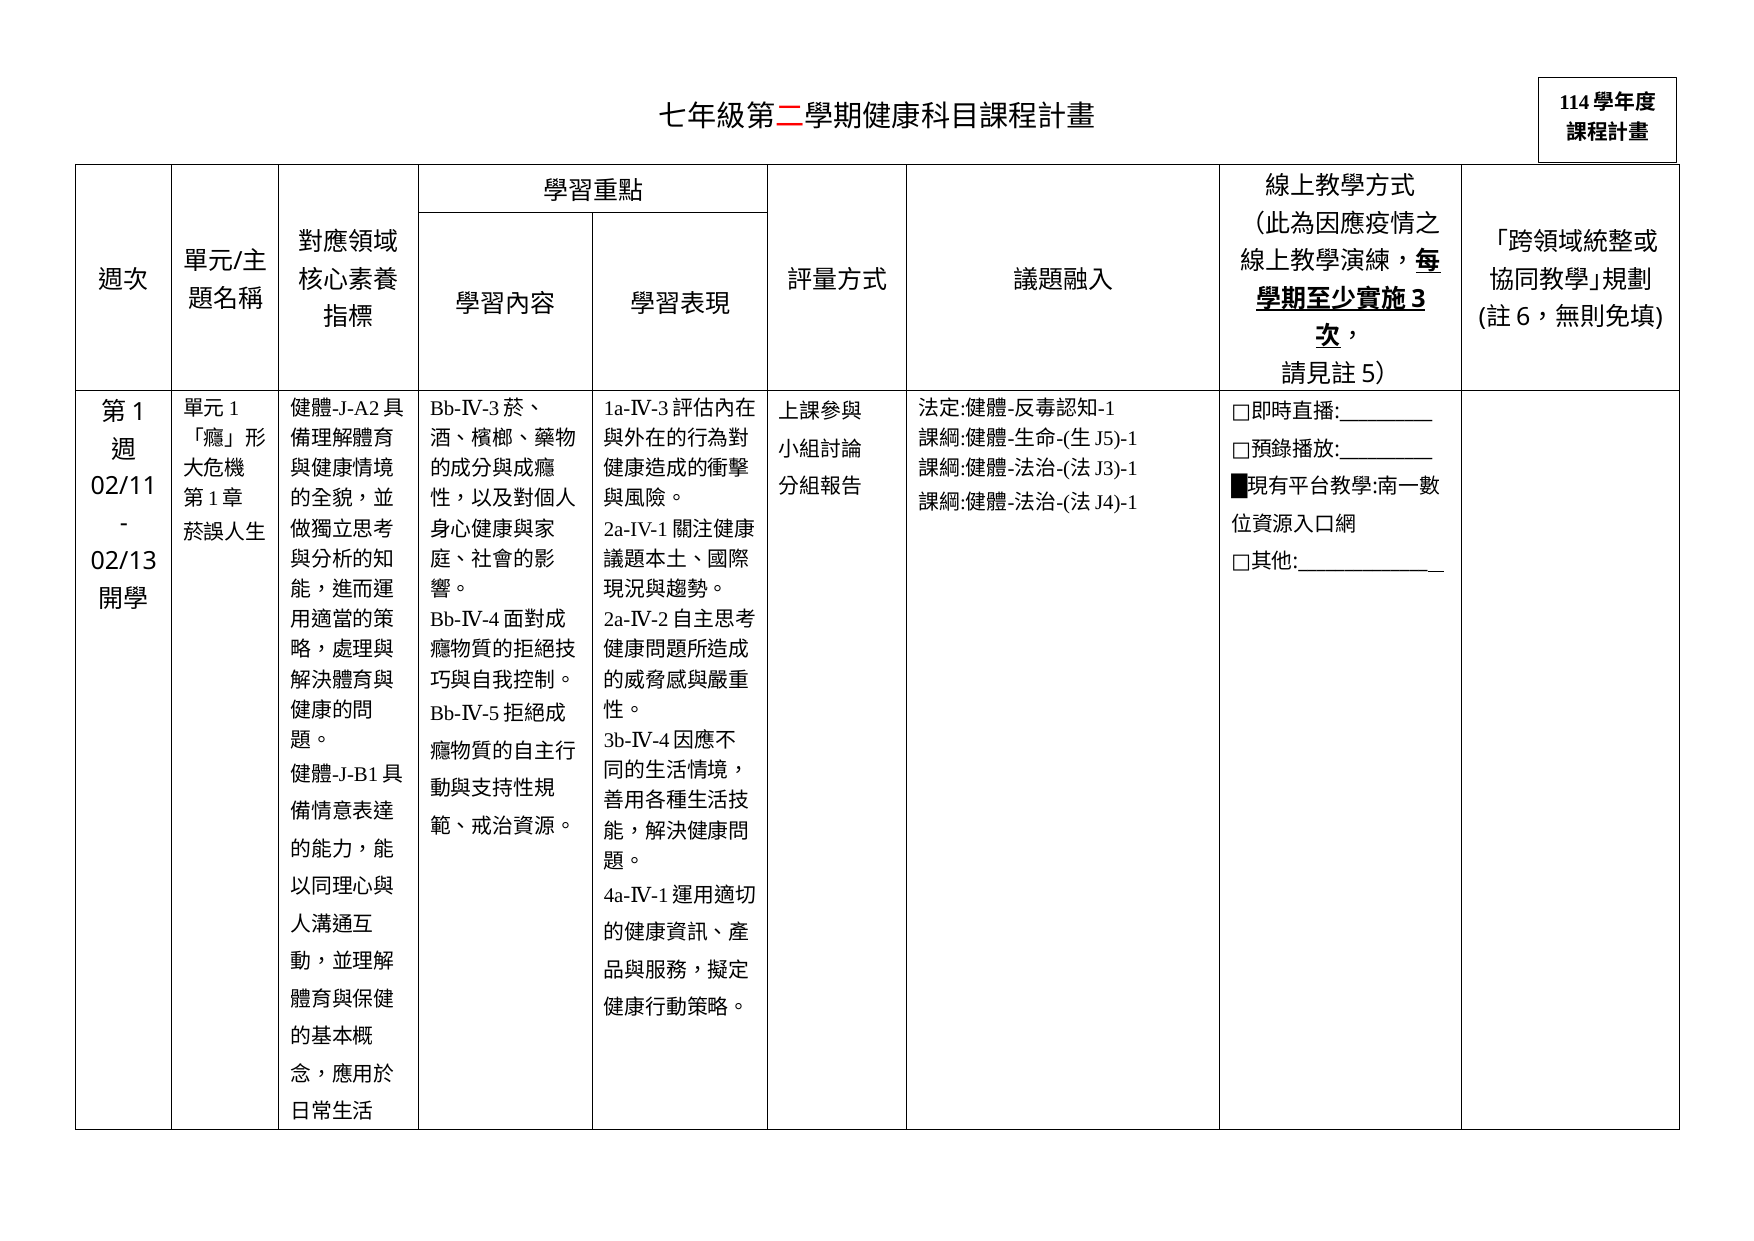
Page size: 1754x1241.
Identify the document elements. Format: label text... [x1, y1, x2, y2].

table_header 議題融入 [907, 165, 1219, 390]
table_header 學習重點 [419, 165, 767, 212]
table_cell Bb-Ⅳ-3菸、酒、檳榔、藥物的成分與成癮性，以及對個人身心健康與家庭、社會的影響。 Bb-Ⅳ-4面對成癮物質的拒絕技巧與自我控制。 Bb-Ⅳ-5拒絕成癮物質的自主行動與支持性規範、戒治資源。 [419, 391, 592, 1128]
table_header 評量方式 [768, 165, 906, 390]
table_cell 單元1 「癮」形大危機 第1章 菸誤人生 [172, 391, 278, 1128]
table_header 線上教學方式 （此為因應疫情之線上教學演練，每學期至少實施3次， 請見註5） [1220, 165, 1461, 390]
table_header 對應領域 核心素養 指標 [279, 165, 418, 390]
table_cell 學習表現 [593, 213, 767, 390]
text 課程計畫 [1553, 116, 1662, 146]
table_cell 健體-J-A2具備理解體育與健康情境的全貌，並做獨立思考與分析的知能，進而運用適當的策略，處理與解決體育與健康的問題。 健體-J-B1具備情意表達的能力，能以同理心與人溝通互動，並理解體育與保健的基本概念，應用於日常生活 [279, 391, 418, 1128]
table_header 「跨領域統整或 協同教學｣規劃 (註6，無則免填) [1462, 165, 1679, 390]
table_cell □即時直播:__________ □預錄播放:__________ █現有平台教學:南一數位資源入口網 □其他:______________ [1220, 391, 1461, 1128]
text 114學年度 [1553, 85, 1662, 116]
table_cell 上課參與 小組討論 分組報告 [768, 391, 906, 1128]
table_cell 學習內容 [419, 213, 592, 390]
table_cell 1a-Ⅳ-3評估內在與外在的行為對健康造成的衝擊與風險。 2a-IV-1關注健康議題本土、國際現況與趨勢。 2a-Ⅳ-2自主思考健康問題所造成的威脅感與嚴重性。 3b-Ⅳ-4因應不同的生活情境，善用各種生活技能，解決健康問題。 4a-Ⅳ-1運用適切的健康資訊、產品與服務，擬定健康行動策略。 [593, 391, 767, 1128]
table_cell 第1週 02/11-02/13 開學 [76, 391, 171, 1128]
table_cell [1462, 391, 1679, 1128]
table_header 週次 [76, 165, 171, 390]
table_header 單元/主題名稱 [172, 165, 278, 390]
text 七年級第二學期健康科目課程計畫 [75, 76, 1679, 151]
table_cell 法定:健體-反毒認知-1 課綱:健體-生命-(生J5)-1 課綱:健體-法治-(法J3)-1 課綱:健體-法治-(法J4)-1 [907, 391, 1219, 1128]
